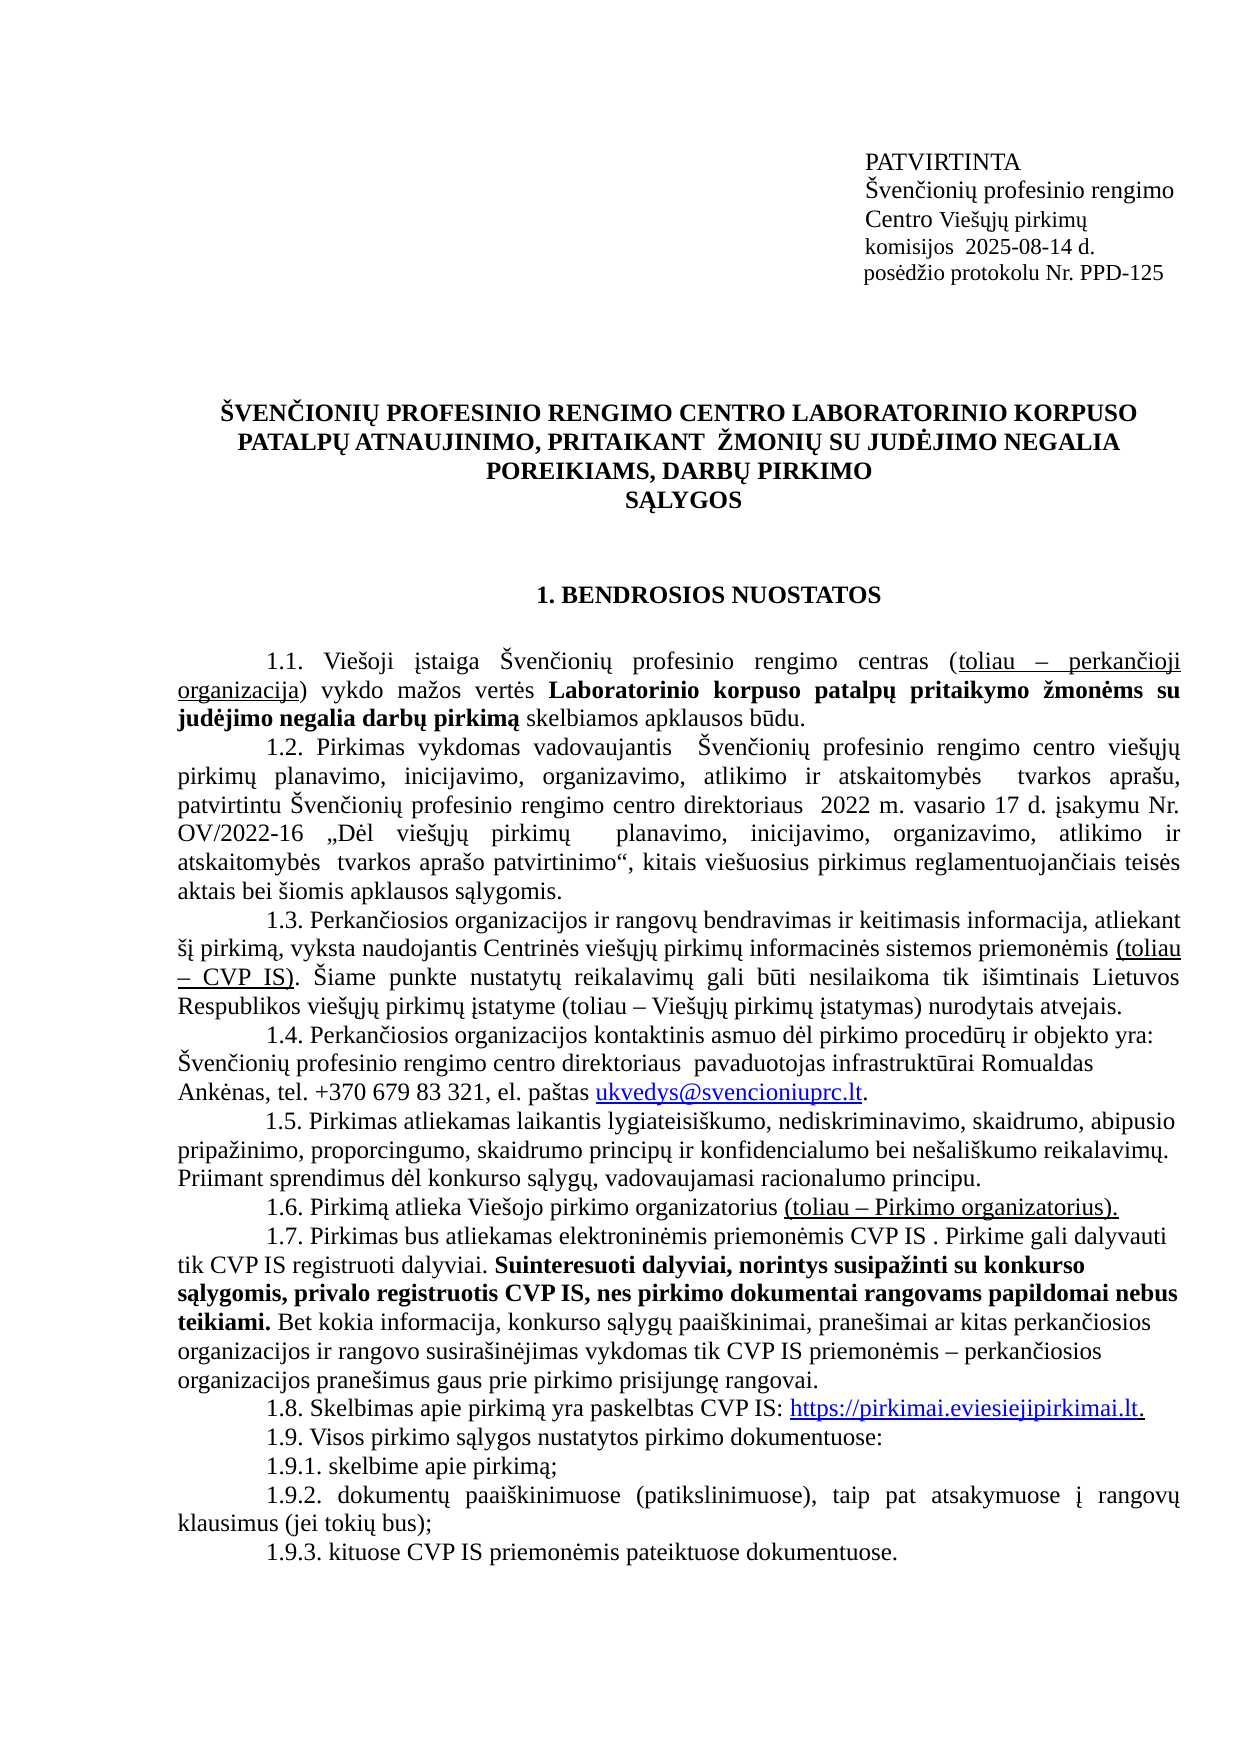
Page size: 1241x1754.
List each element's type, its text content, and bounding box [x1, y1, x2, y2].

text 1.3. Perkančiosios organizacijos ir rangovų bendravimas ir keitimasis informacija, atliekant šį pirkimą, vyksta naudojantis Centrinės viešųjų pirkimų informacinės sistemos priemonėmis (toliau – CVP IS). Šiame punkte nustatytų reikalavimų gali būti nesilaikoma tik išimtinais Lietuvos Respublikos viešųjų pirkimų įstatyme (toliau – Viešųjų pirkimų įstatymas) nurodytais atvejais. [177, 905, 1181, 1020]
text 1.2. Pirkimas vykdomas vadovaujantis Švenčionių profesinio rengimo centro viešųjų pirkimų planavimo, inicijavimo, organizavimo, atlikimo ir atskaitomybės tvarkos aprašu, patvirtintu Švenčionių profesinio rengimo centro direktoriaus 2022 m. vasario 17 d. įsakymu Nr. OV/2022-16 „Dėl viešųjų pirkimų planavimo, inicijavimo, organizavimo, atlikimo ir atskaitomybės tvarkos aprašo patvirtinimo“, kitais viešuosius pirkimus reglamentuojančiais teisės aktais bei šiomis apklausos sąlygomis. [177, 732, 1181, 905]
text 1.4. Perkančiosios organizacijos kontaktinis asmuo dėl pirkimo procedūrų ir objekto yra: [177, 1020, 1181, 1048]
text Švenčionių profesinio rengimo centro direktoriaus pavaduotojas infrastruktūrai Romualdas Ankėnas, tel. +370 679 83 321, el. paštas ukvedys@svencioniuprc.lt. [177, 1048, 1181, 1106]
subtitle 1.8. Skelbimas apie pirkimą yra paskelbtas CVP IS: https://pirkimai.eviesiejipirkimai.lt. [177, 1393, 1181, 1422]
text PATVIRTINTA [177, 147, 1181, 176]
text 1.9.1. skelbime apie pirkimą; [177, 1451, 1181, 1480]
text Centro Viešųjų pirkimų [327, 204, 1181, 233]
text komisijos 2025-08-14 d. [327, 233, 1181, 259]
subtitle 1.1. Viešoji įstaiga Švenčionių profesinio rengimo centras (toliau – perkančioji organizacija) vykdo mažos vertės Laboratorinio korpuso patalpų pritaikymo žmonėms su judėjimo negalia darbų pirkimą skelbiamos apklausos būdu. [177, 646, 1181, 732]
text 1.7. Pirkimas bus atliekamas elektroninėmis priemonėmis CVP IS . Pirkime gali dalyvauti tik CVP IS registruoti dalyviai. Suinteresuoti dalyviai, norintys susipažinti su konkurso sąlygomis, privalo registruotis CVP IS, nes pirkimo dokumentai rangovams papildomai nebus teikiami. Bet kokia informacija, konkurso sąlygų paaiškinimai, pranešimai ar kitas perkančiosios organizacijos ir rangovo susirašinėjimas vykdomas tik CVP IS priemonėmis – perkančiosios organizacijos pranešimus gaus prie pirkimo prisijungę rangovai. [177, 1221, 1181, 1393]
text 1.9.3. kituose CVP IS priemonėmis pateiktuose dokumentuose. [177, 1537, 1181, 1566]
text 1.6. Pirkimą atlieka Viešojo pirkimo organizatorius (toliau – Pirkimo organizatorius). [177, 1192, 1181, 1221]
text 1.9. Visos pirkimo sąlygos nustatytos pirkimo dokumentuose: [266, 1422, 1181, 1451]
text ŠVENČIONIŲ PROFESINIO RENGIMO CENTRO LABORATORINIO KORPUSO PATALPŲ ATNAUJINIMO, PRITAIKANT ŽMONIŲ SU JUDĖJIMO NEGALIA POREIKIAMS, DARBŲ PIRKIMO [177, 398, 1181, 485]
text Švenčionių profesinio rengimo [177, 176, 1181, 204]
text 1.9.2. dokumentų paaiškinimuose (patikslinimuose), taip pat atsakymuose į rangovų klausimus (jei tokių bus); [177, 1480, 1181, 1537]
text posėdžio protokolu Nr. PPD-125 [177, 259, 1181, 286]
text SĄLYGOS [177, 485, 1189, 513]
subtitle 1. BENDROSIOS NUOSTATOS [177, 580, 1181, 608]
text 1.5. Pirkimas atliekamas laikantis lygiateisiškumo, nediskriminavimo, skaidrumo, abipusio pripažinimo, proporcingumo, skaidrumo principų ir konfidencialumo bei nešališkumo reikalavimų. Priimant sprendimus dėl konkurso sąlygų, vadovaujamasi racionalumo principu. [177, 1106, 1181, 1192]
